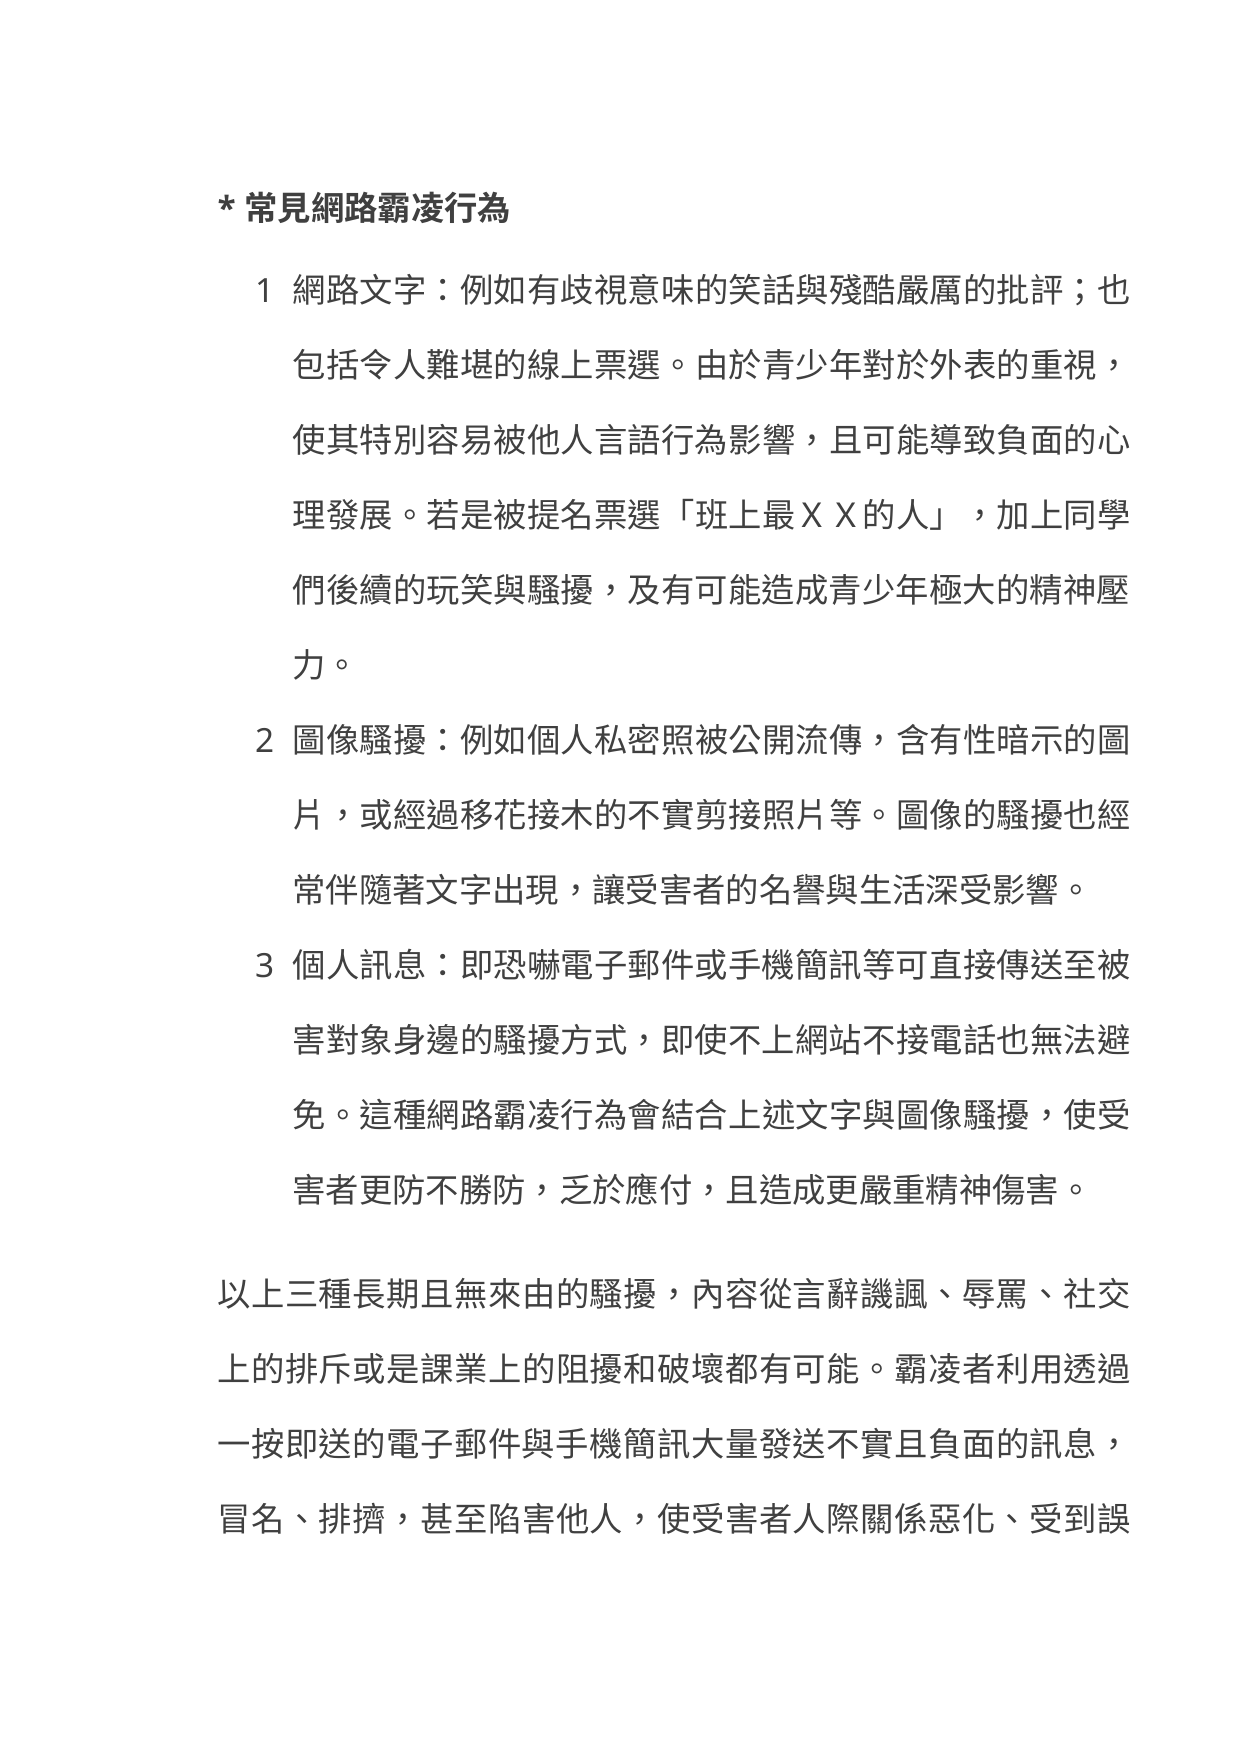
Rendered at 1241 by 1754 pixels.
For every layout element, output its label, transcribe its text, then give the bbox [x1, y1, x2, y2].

table_header [184, 165, 213, 247]
table_header * 常見網路霸凌行為 [214, 165, 1136, 247]
table_cell [184, 247, 213, 1559]
table_cell 網路文字：例如有歧視意味的笑話與殘酷嚴厲的批評；也包括令人難堪的線上票選。由於青少年對於外表的重視，使其特別容易被他人言語行為影響，且可能導致負面的心理發展。若是被提名票選「班上最ＸＸ的人」，加上同學們後續的玩笑與騷擾，及有可能造成青少年極大的精神壓力。 圖像騷擾：例如個人私密照被公開流傳，含有性暗示的圖片，或經過移花接木的不實剪接照片等。圖像的騷擾也經常伴隨著文字出現，讓受害者的名譽與生活深受影響。 個人訊息：即恐嚇電子郵件或手機簡訊等可直接傳送至被害對象身邊的騷擾方式，即使不上網站不接電話也無法避免。這種網路霸凌行為會結合上述文字與圖像騷擾，使受害者更防不勝防，乏於應付，且造成更嚴重精神傷害。 以上三種長期且無來由的騷擾，內容從言辭譏諷、辱罵、社交上的排斥或是課業上的阻擾和破壞都有可能。霸凌者利用透過一按即送的電子郵件與手機簡訊大量發送不實且負面的訊息，冒名、排擠，甚至陷害他人，使受害者人際關係惡化、受到誤 [214, 247, 1136, 1559]
